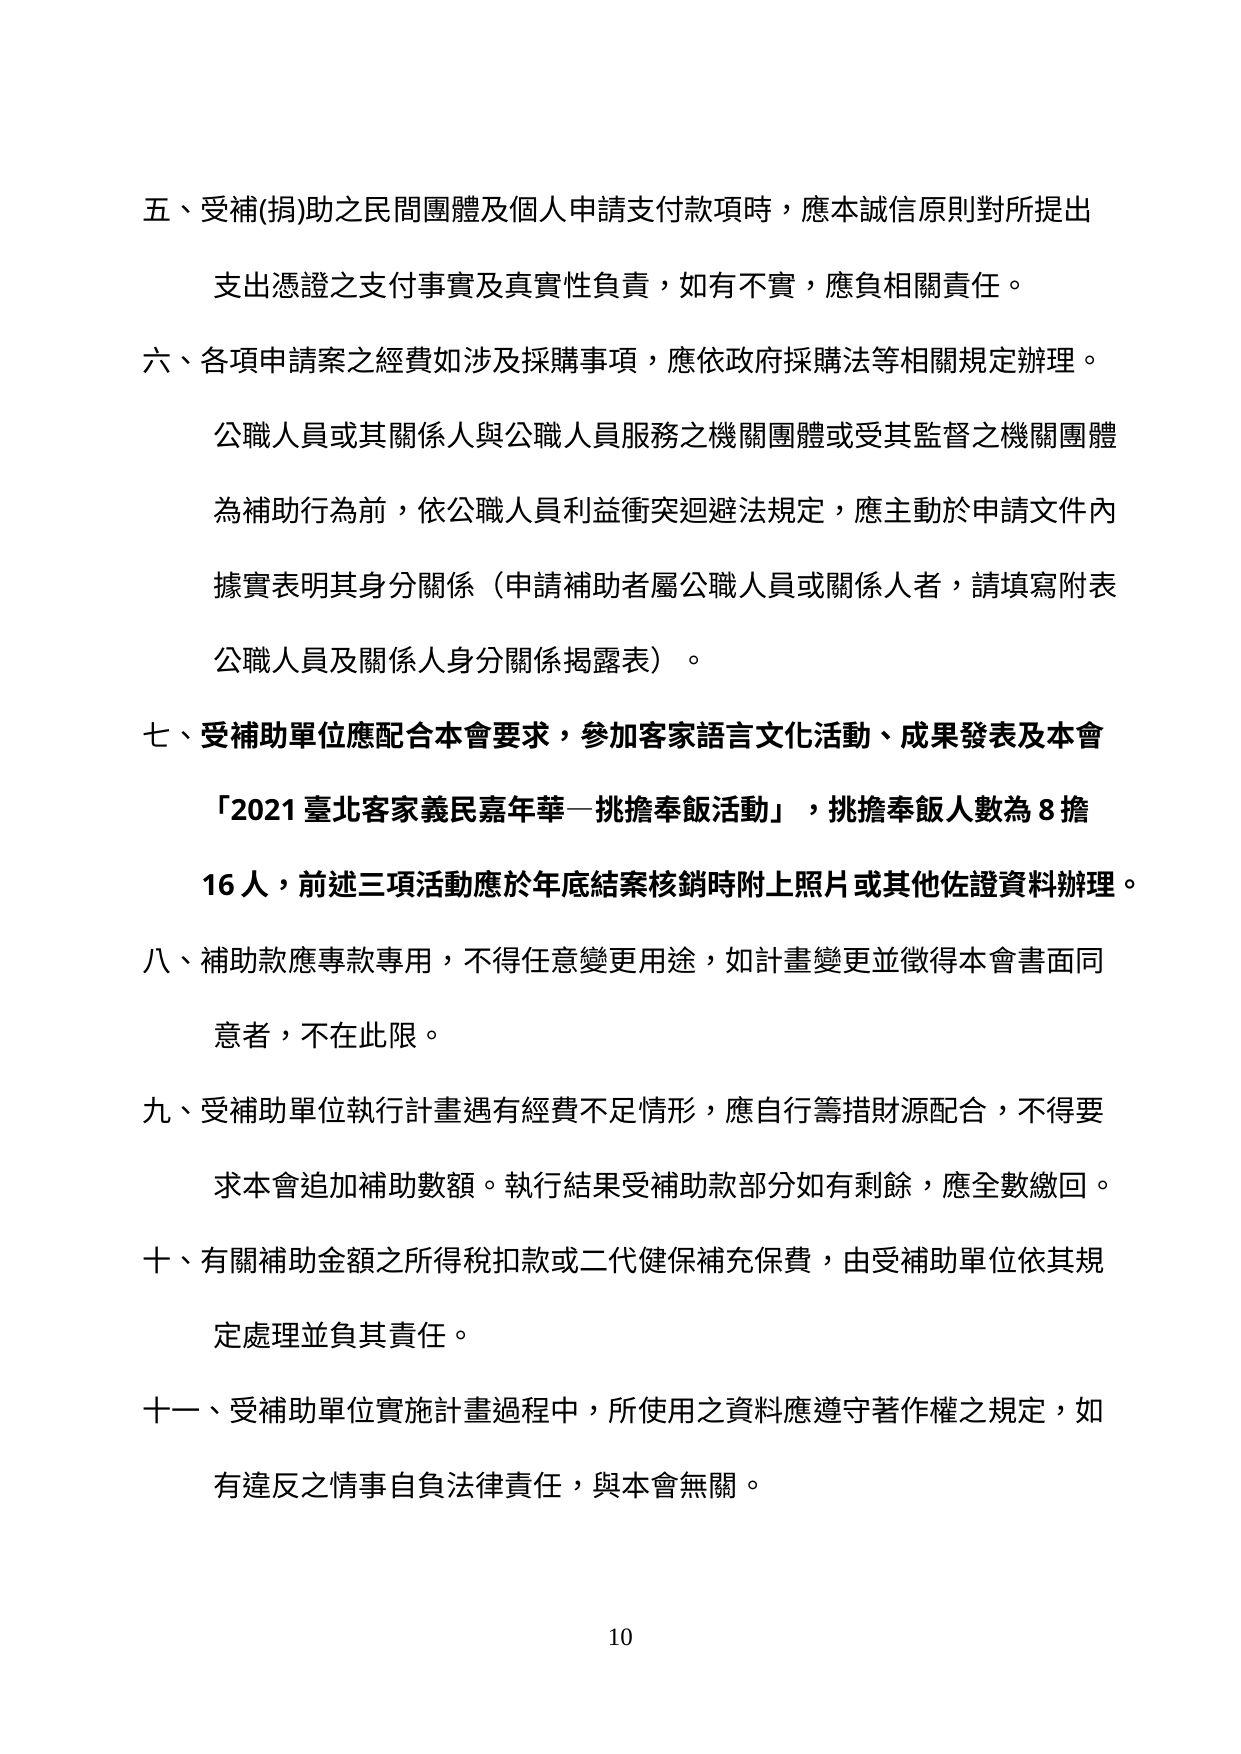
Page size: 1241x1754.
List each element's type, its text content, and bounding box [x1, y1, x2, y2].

text 八、補助款應專款專用，不得任意變更用途，如計畫變更並徵得本會書面同意者，不在此限。 [142, 914, 1128, 1064]
text 六、各項申請案之經費如涉及採購事項，應依政府採購法等相關規定辦理。公職人員或其關係人與公職人員服務之機關團體或受其監督之機關團體為補助行為前，依公職人員利益衝突迴避法規定，應主動於申請文件內據實表明其身分關係（申請補助者屬公職人員或關係人者，請填寫附表公職人員及關係人身分關係揭露表）。 [142, 314, 1120, 689]
text 九、受補助單位執行計畫遇有經費不足情形，應自行籌措財源配合，不得要求本會追加補助數額。執行結果受補助款部分如有剩餘，應全數繳回。 [142, 1064, 1128, 1214]
text 五、受補(捐)助之民間團體及個人申請支付款項時，應本誠信原則對所提出支出憑證之支付事實及真實性負責，如有不實，應負相關責任。 [142, 164, 1120, 314]
text 十一、受補助單位實施計畫過程中，所使用之資料應遵守著作權之規定，如有違反之情事自負法律責任，與本會無關。 [142, 1364, 1128, 1514]
text 七、受補助單位應配合本會要求，參加客家語言文化活動、成果發表及本會「2021臺北客家義民嘉年華—挑擔奉飯活動」，挑擔奉飯人數為8擔16人，前述三項活動應於年底結案核銷時附上照片或其他佐證資料辦理。 [142, 689, 1128, 914]
text 十、有關補助金額之所得稅扣款或二代健保補充保費，由受補助單位依其規定處理並負其責任。 [142, 1214, 1128, 1364]
